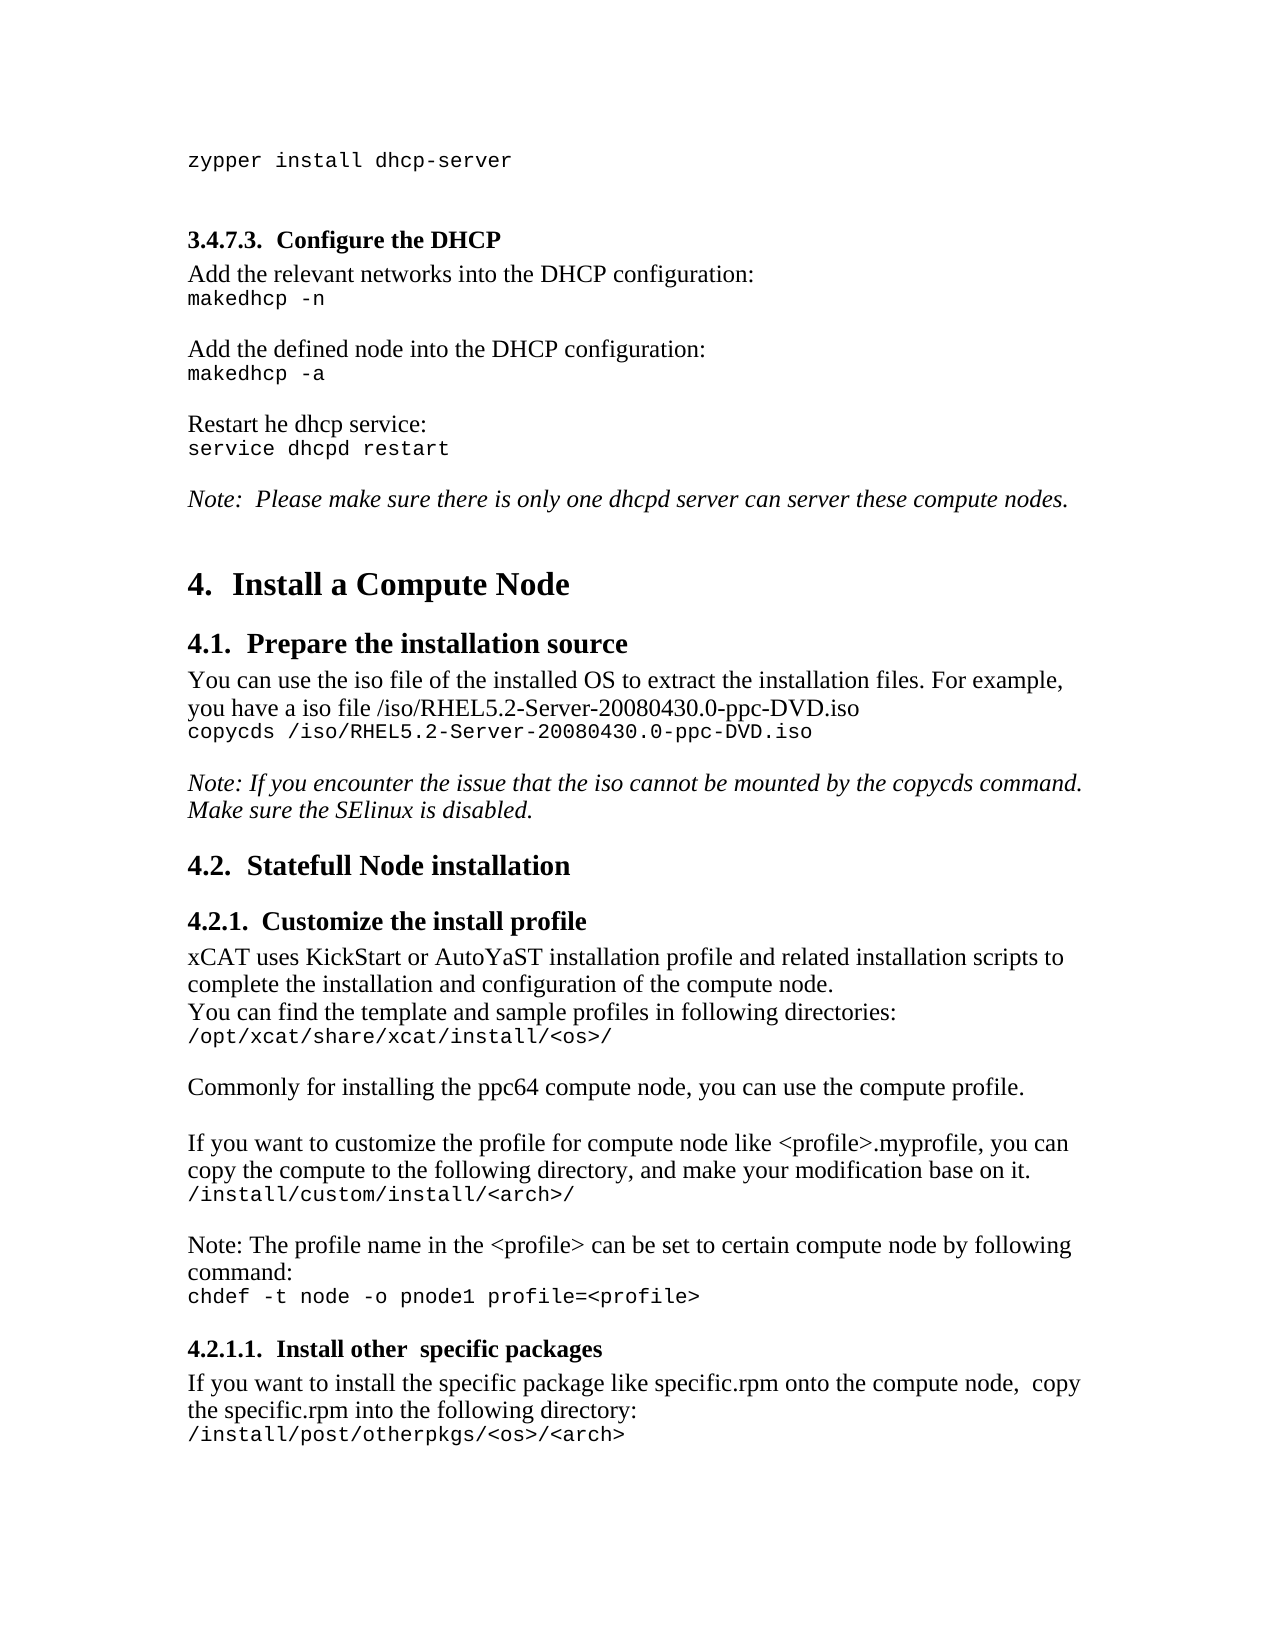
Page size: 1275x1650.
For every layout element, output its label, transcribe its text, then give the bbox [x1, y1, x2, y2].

text zypper install dhcp-server [187, 150, 1087, 174]
text copycds /iso/RHEL5.2-Server-20080430.0-ppc-DVD.iso [187, 722, 1087, 745]
text Add the relevant networks into the DHCP configuration: [187, 260, 1087, 288]
text /install/post/otherpkgs/<os>/<arch> [187, 1424, 1087, 1448]
text Note: If you encounter the issue that the iso cannot be mounted by the copycds command. Make sure the SElinux is disabled. [187, 769, 1087, 824]
subtitle Configure the DHCP [187, 226, 1087, 254]
text Note: Please make sure there is only one dhcpd server can server these compute nodes. [187, 485, 1087, 513]
text /install/custom/install/<arch>/ [187, 1184, 1087, 1208]
text service dhcpd restart [187, 438, 1087, 462]
text chdef -t node -o pnode1 profile=<profile> [187, 1286, 1087, 1310]
text Add the defined node into the DHCP configuration: [187, 335, 1087, 363]
text Note: The profile name in the <profile> can be set to certain compute node by following command: [187, 1231, 1087, 1286]
text If you want to install the specific package like specific.rpm onto the compute node, copy the specific.rpm into the following directory: [187, 1369, 1087, 1424]
text Restart he dhcp service: [187, 410, 1087, 438]
text makedhcp -n [187, 288, 1087, 312]
subtitle Install other specific packages [187, 1335, 1087, 1363]
text /opt/xcat/share/xcat/install/<os>/ [187, 1026, 1087, 1049]
subtitle Statefull Node installation [187, 849, 1087, 882]
text makedhcp -a [187, 363, 1087, 387]
subtitle Prepare the installation source [187, 628, 1087, 660]
text You can find the template and sample profiles in following directories: [187, 998, 1087, 1026]
text You can use the iso file of the installed OS to extract the installation files. For example, you have a iso file /iso/RHEL5.2-Server-20080430.0-ppc-DVD.iso [187, 666, 1087, 722]
text xCAT uses KickStart or AutoYaST installation profile and related installation scripts to complete the installation and configuration of the compute node. [187, 943, 1087, 998]
subtitle Customize the install profile [187, 907, 1087, 937]
text If you want to customize the profile for compute node like <profile>.myprofile, you can copy the compute to the following directory, and make your modification base on it. [187, 1129, 1087, 1184]
text Commonly for installing the ppc64 compute node, you can use the compute profile. [187, 1073, 1087, 1101]
subtitle Install a Compute Node [187, 566, 1087, 603]
